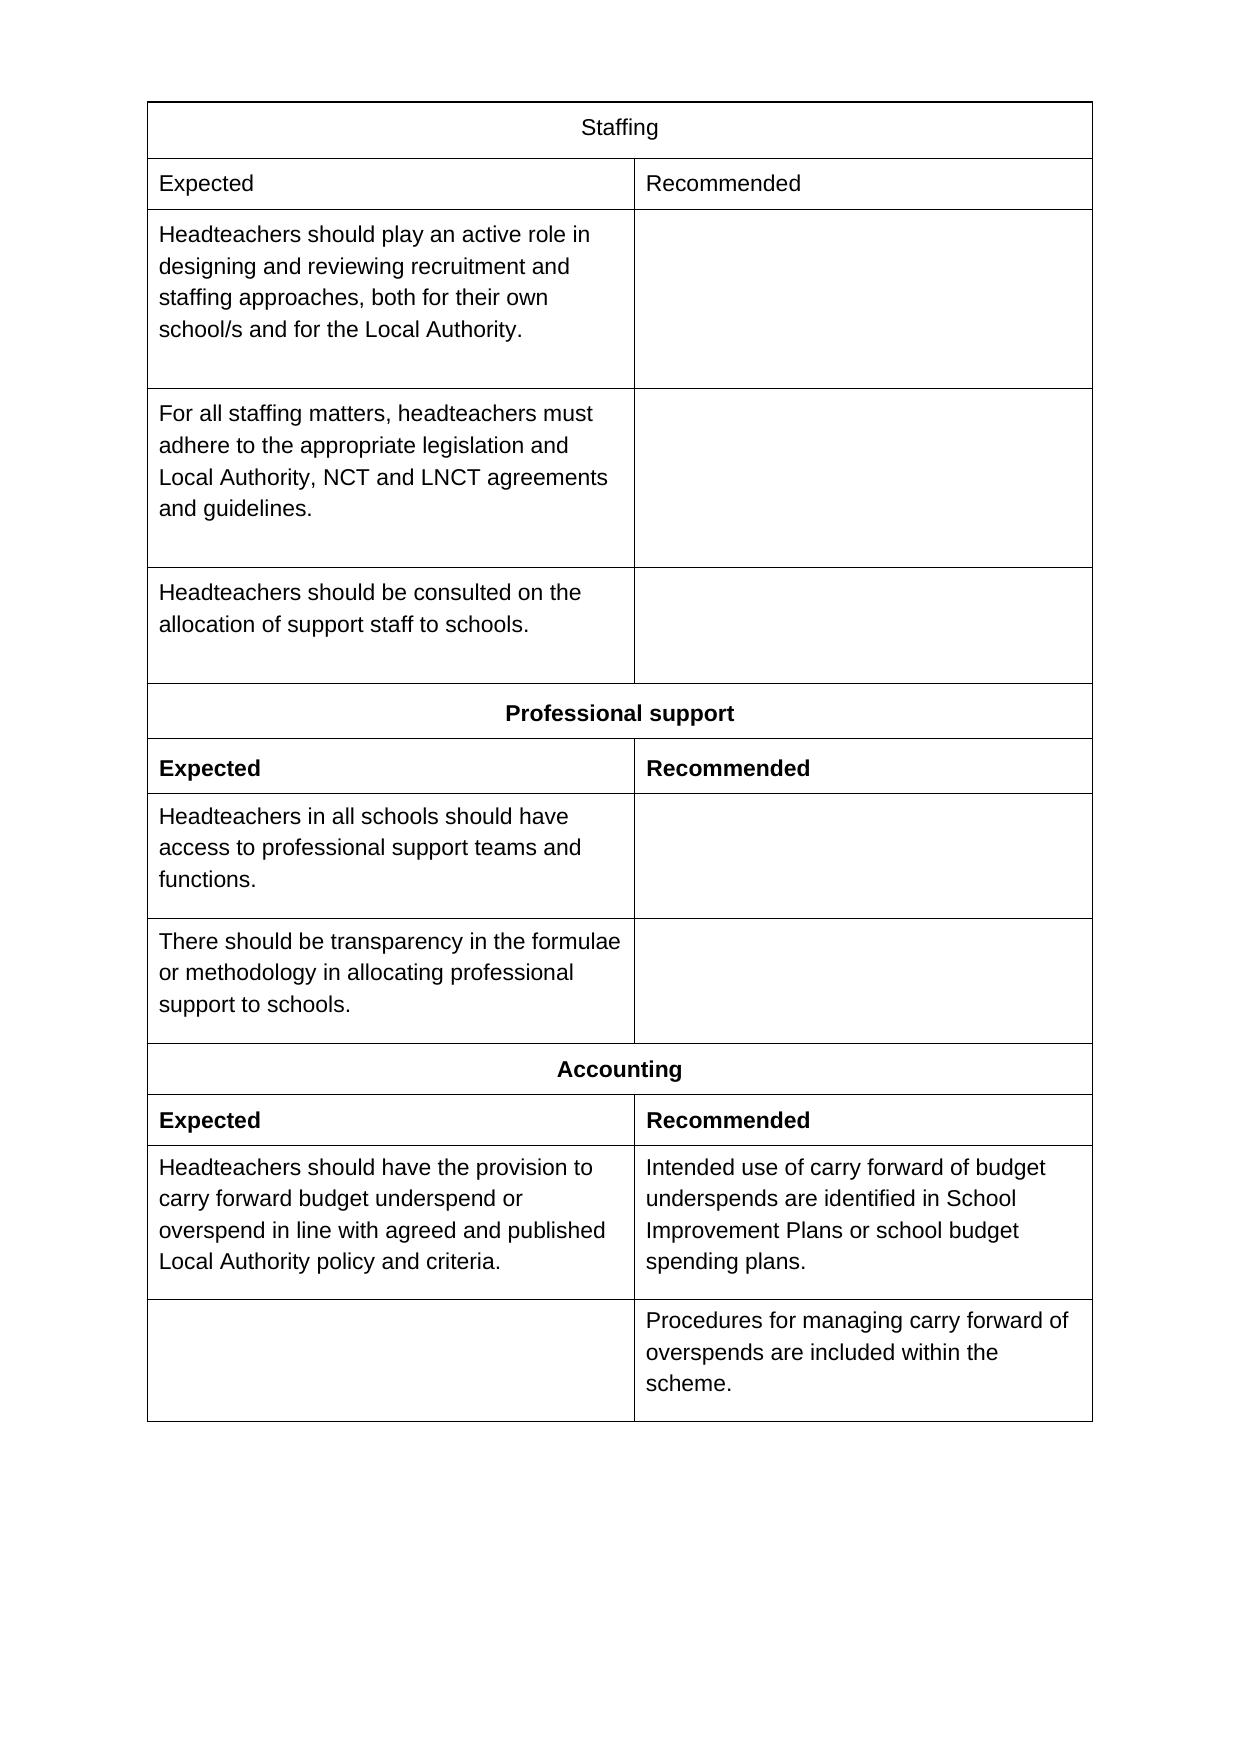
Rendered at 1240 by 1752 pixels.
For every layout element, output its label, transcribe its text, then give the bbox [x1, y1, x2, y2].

table_cell There should be transparency in the formulae or methodology in allocating professional support to schools. [148, 919, 634, 1043]
table_cell [635, 210, 1092, 387]
table_cell Recommended [635, 159, 1092, 208]
table_cell Headteachers should have the provision to carry forward budget underspend or overspend in line with agreed and published Local Authority policy and criteria. [148, 1146, 634, 1299]
table_cell [635, 389, 1092, 567]
table_cell Expected [148, 159, 634, 208]
table_header Staffing [148, 103, 1092, 157]
table_cell Recommended [635, 1095, 1092, 1145]
table_cell Procedures for managing carry forward of overspends are included within the scheme. [635, 1300, 1092, 1421]
table_cell Accounting [148, 1044, 1092, 1094]
table_cell [635, 568, 1092, 682]
table_cell Professional support [148, 684, 1092, 738]
table_cell For all staffing matters, headteachers must adhere to the appropriate legislation and Local Authority, NCT and LNCT agreements and guidelines. [148, 389, 634, 567]
table_cell Headteachers should be consulted on the allocation of support staff to schools. [148, 568, 634, 682]
table_cell Expected [148, 1095, 634, 1145]
table_cell [635, 919, 1092, 1043]
table_cell Intended use of carry forward of budget underspends are identified in School Improvement Plans or school budget spending plans. [635, 1146, 1092, 1299]
table_cell [148, 1300, 634, 1421]
table_cell Headteachers should play an active role in designing and reviewing recruitment and staffing approaches, both for their own school/s and for the Local Authority. [148, 210, 634, 387]
table_cell Headteachers in all schools should have access to professional support teams and functions. [148, 794, 634, 918]
table_cell Recommended [635, 739, 1092, 793]
table_cell [635, 794, 1092, 918]
table_cell Expected [148, 739, 634, 793]
